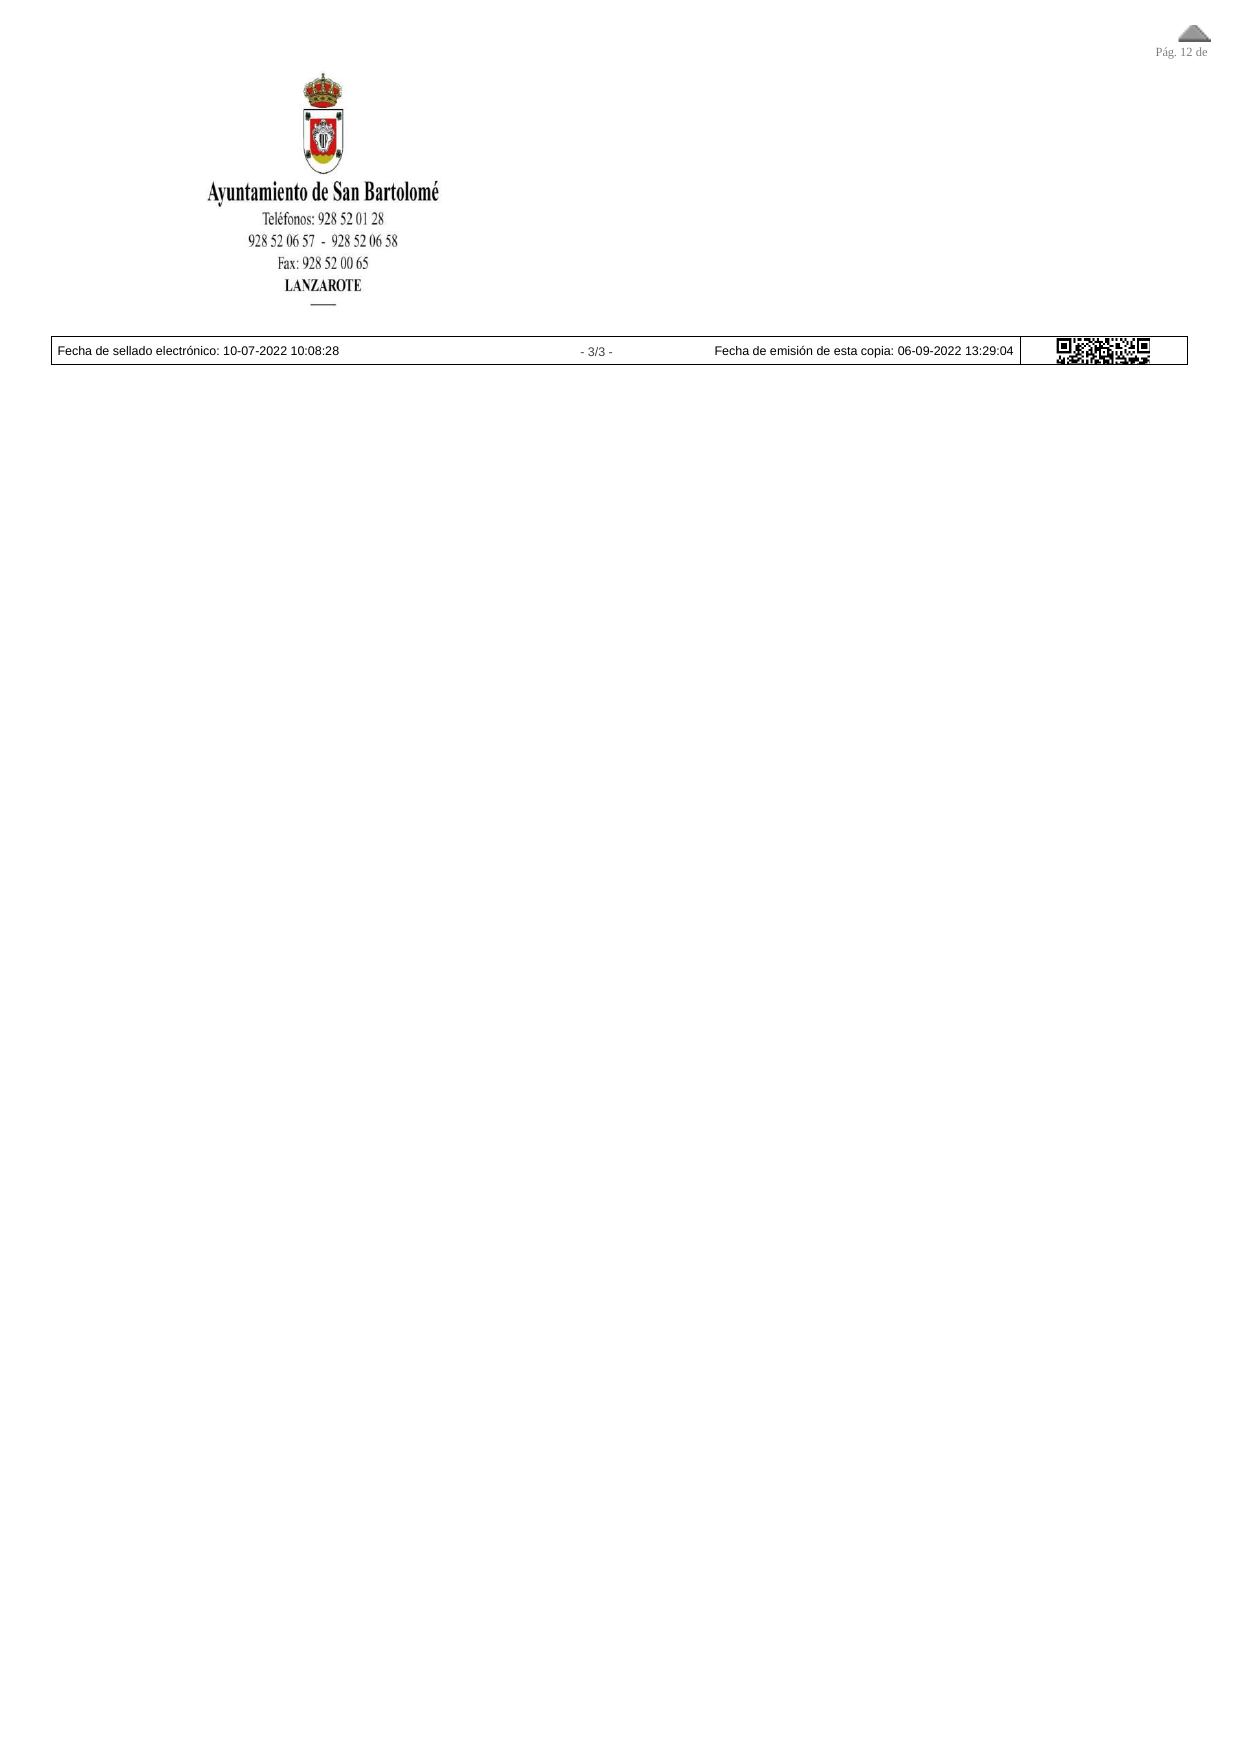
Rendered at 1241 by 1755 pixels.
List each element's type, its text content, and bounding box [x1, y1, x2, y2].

table_header [1021, 337, 1187, 364]
picture [1056, 338, 1150, 364]
picture [205, 71, 442, 308]
picture [1177, 25, 1211, 42]
table_cell Fecha de sellado electrónico: 10-07-2022 10:08:28 - 3/3 - Fecha de emisión de esta copia: 06-09-2022 13:29:04 [52, 337, 1020, 364]
